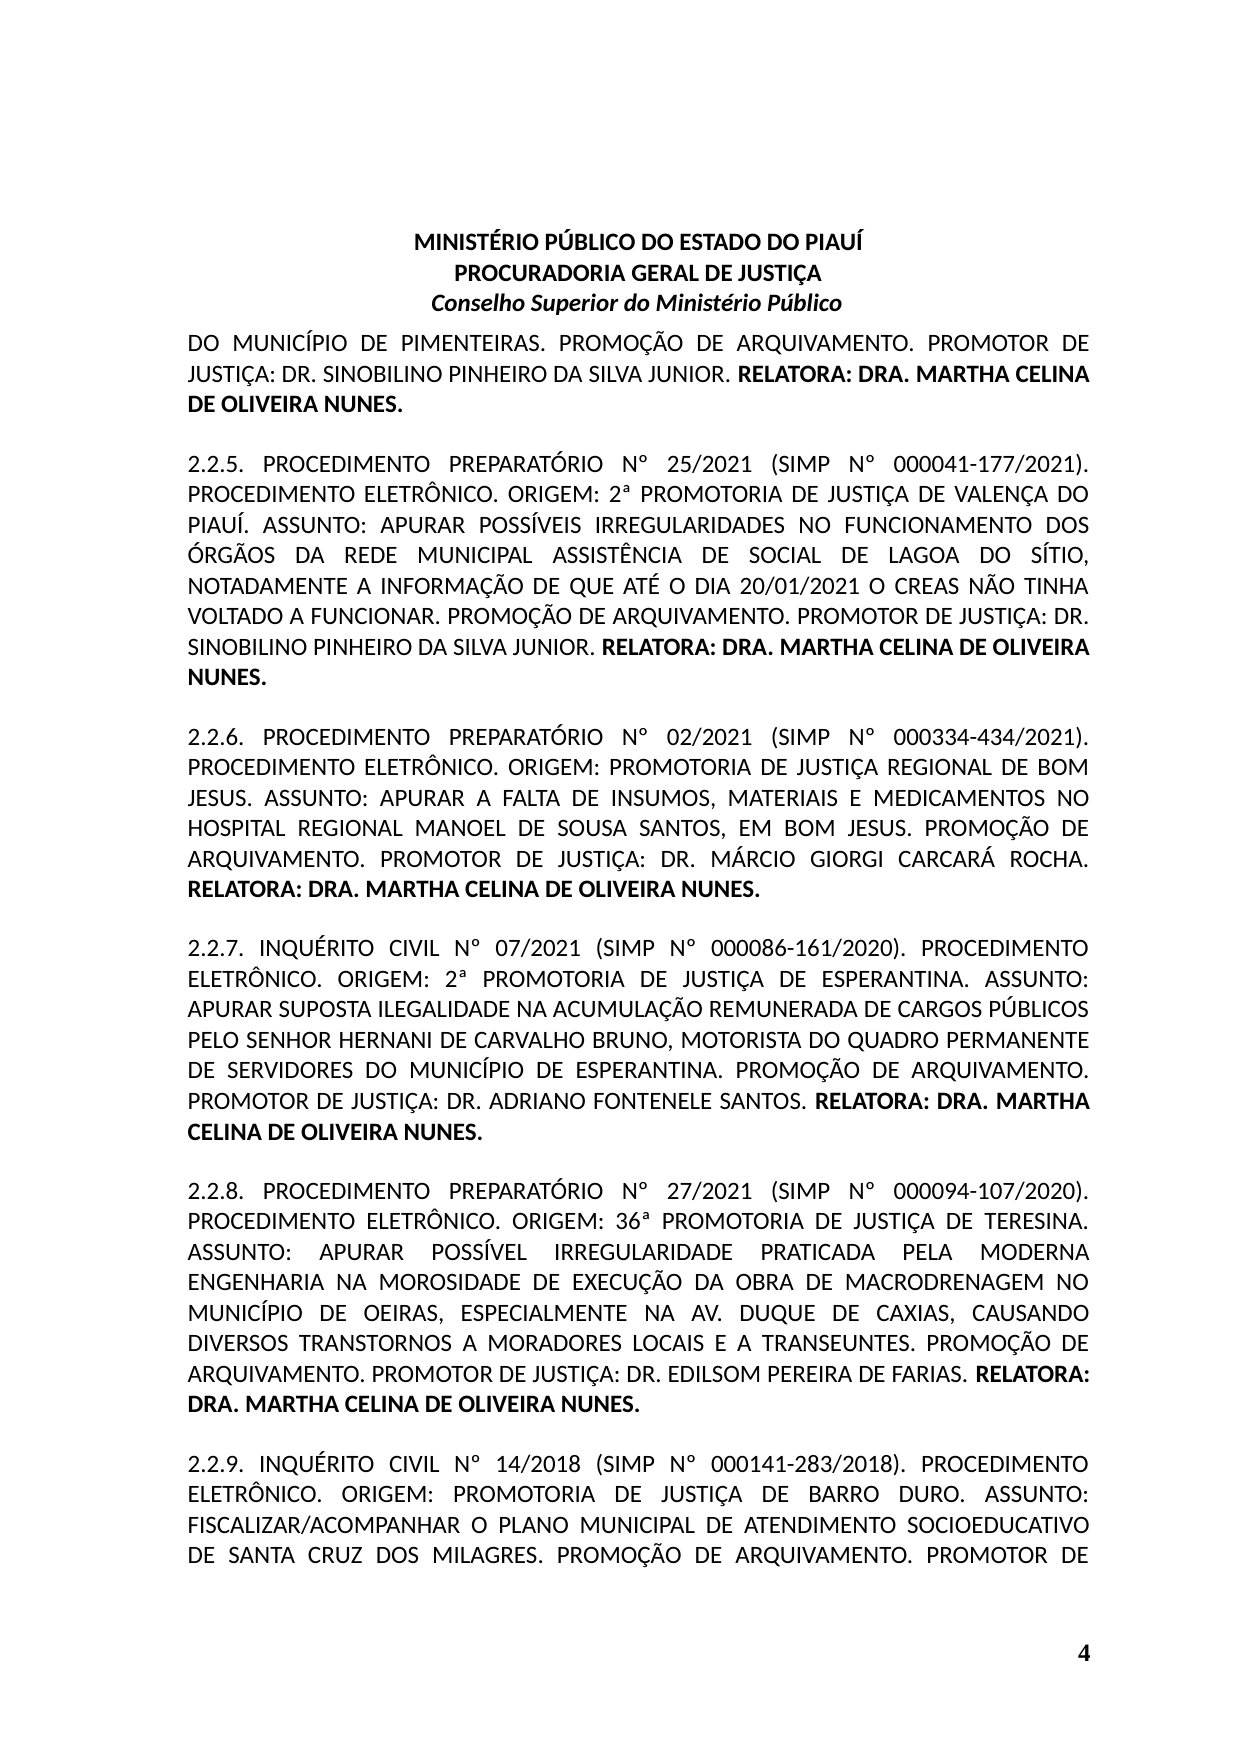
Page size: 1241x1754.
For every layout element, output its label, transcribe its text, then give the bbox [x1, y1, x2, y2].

text 2.2.9. INQUÉRITO CIVIL Nº 14/2018 (SIMP Nº 000141-283/2018). PROCEDIMENTO ELETRÔNICO. ORIGEM: PROMOTORIA DE JUSTIÇA DE BARRO DURO. ASSUNTO: FISCALIZAR/ACOMPANHAR O PLANO MUNICIPAL DE ATENDIMENTO SOCIOEDUCATIVO DE SANTA CRUZ DOS MILAGRES. PROMOÇÃO DE ARQUIVAMENTO. PROMOTOR DE [187, 1448, 1090, 1570]
text 2.2.5. PROCEDIMENTO PREPARATÓRIO Nº 25/2021 (SIMP Nº 000041-177/2021). PROCEDIMENTO ELETRÔNICO. ORIGEM: 2ª PROMOTORIA DE JUSTIÇA DE VALENÇA DO PIAUÍ. ASSUNTO: APURAR POSSÍVEIS IRREGULARIDADES NO FUNCIONAMENTO DOS ÓRGÃOS DA REDE MUNICIPAL ASSISTÊNCIA DE SOCIAL DE LAGOA DO SÍTIO, NOTADAMENTE A INFORMAÇÃO DE QUE ATÉ O DIA 20/01/2021 O CREAS NÃO TINHA VOLTADO A FUNCIONAR. PROMOÇÃO DE ARQUIVAMENTO. PROMOTOR DE JUSTIÇA: DR. SINOBILINO PINHEIRO DA SILVA JUNIOR. RELATORA: DRA. MARTHA CELINA DE OLIVEIRA NUNES. [187, 448, 1090, 692]
text 2.2.8. PROCEDIMENTO PREPARATÓRIO Nº 27/2021 (SIMP Nº 000094-107/2020). PROCEDIMENTO ELETRÔNICO. ORIGEM: 36ª PROMOTORIA DE JUSTIÇA DE TERESINA. ASSUNTO: APURAR POSSÍVEL IRREGULARIDADE PRATICADA PELA MODERNA ENGENHARIA NA MOROSIDADE DE EXECUÇÃO DA OBRA DE MACRODRENAGEM NO MUNICÍPIO DE OEIRAS, ESPECIALMENTE NA AV. DUQUE DE CAXIAS, CAUSANDO DIVERSOS TRANSTORNOS A MORADORES LOCAIS E A TRANSEUNTES. PROMOÇÃO DE ARQUIVAMENTO. PROMOTOR DE JUSTIÇA: DR. EDILSOM PEREIRA DE FARIAS. RELATORA: DRA. MARTHA CELINA DE OLIVEIRA NUNES. [187, 1175, 1090, 1419]
text DO MUNICÍPIO DE PIMENTEIRAS. PROMOÇÃO DE ARQUIVAMENTO. PROMOTOR DE JUSTIÇA: DR. SINOBILINO PINHEIRO DA SILVA JUNIOR. RELATORA: DRA. MARTHA CELINA DE OLIVEIRA NUNES. [187, 327, 1090, 419]
text 2.2.6. PROCEDIMENTO PREPARATÓRIO Nº 02/2021 (SIMP Nº 000334-434/2021). PROCEDIMENTO ELETRÔNICO. ORIGEM: PROMOTORIA DE JUSTIÇA REGIONAL DE BOM JESUS. ASSUNTO: APURAR A FALTA DE INSUMOS, MATERIAIS E MEDICAMENTOS NO HOSPITAL REGIONAL MANOEL DE SOUSA SANTOS, EM BOM JESUS. PROMOÇÃO DE ARQUIVAMENTO. PROMOTOR DE JUSTIÇA: DR. MÁRCIO GIORGI CARCARÁ ROCHA. RELATORA: DRA. MARTHA CELINA DE OLIVEIRA NUNES. [187, 721, 1090, 904]
text 2.2.7. INQUÉRITO CIVIL Nº 07/2021 (SIMP Nº 000086-161/2020). PROCEDIMENTO ELETRÔNICO. ORIGEM: 2ª PROMOTORIA DE JUSTIÇA DE ESPERANTINA. ASSUNTO: APURAR SUPOSTA ILEGALIDADE NA ACUMULAÇÃO REMUNERADA DE CARGOS PÚBLICOS PELO SENHOR HERNANI DE CARVALHO BRUNO, MOTORISTA DO QUADRO PERMANENTE DE SERVIDORES DO MUNICÍPIO DE ESPERANTINA. PROMOÇÃO DE ARQUIVAMENTO. PROMOTOR DE JUSTIÇA: DR. ADRIANO FONTENELE SANTOS. RELATORA: DRA. MARTHA CELINA DE OLIVEIRA NUNES. [187, 933, 1090, 1146]
